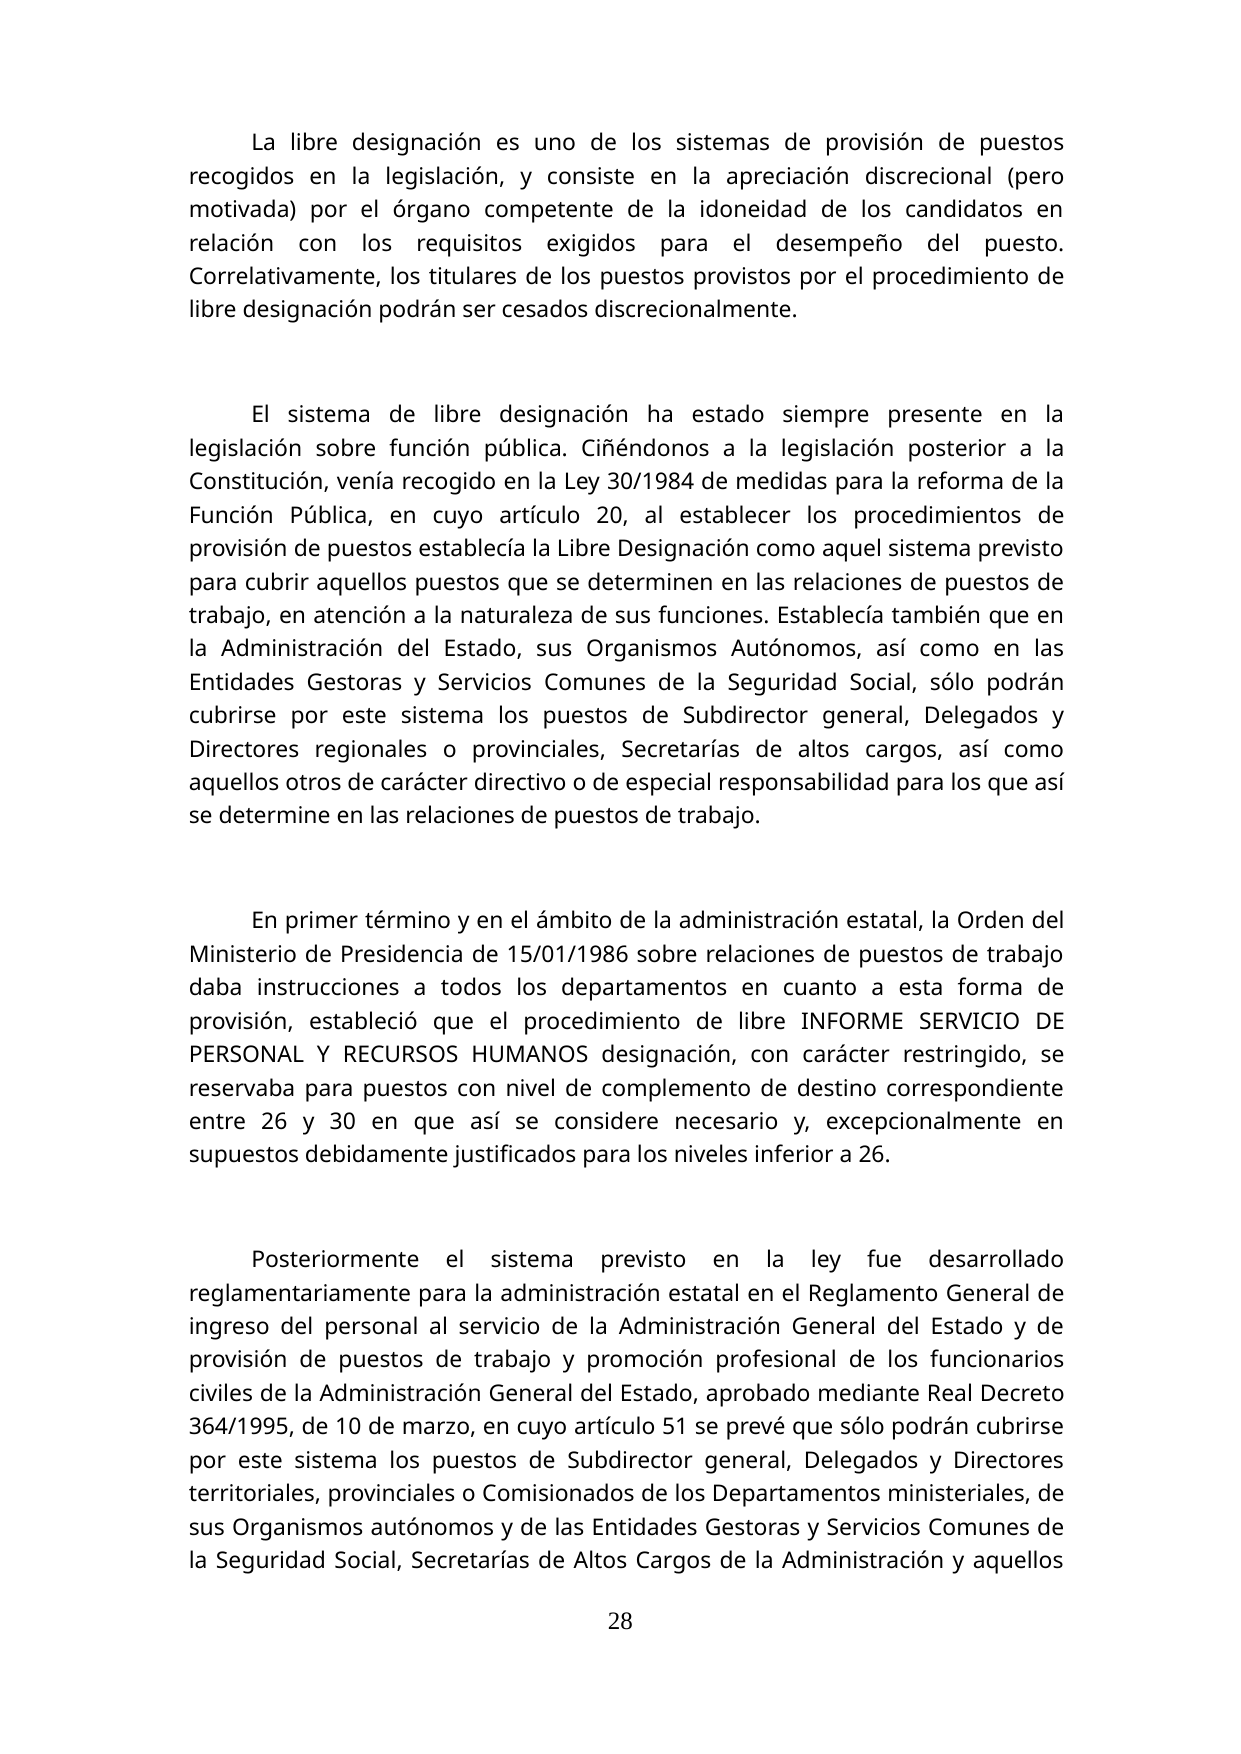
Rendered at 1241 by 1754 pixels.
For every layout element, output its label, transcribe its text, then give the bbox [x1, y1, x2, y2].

text La libre designación es uno de los sistemas de provisión de puestos recogidos en la legislación, y consiste en la apreciación discrecional (pero motivada) por el órgano competente de la idoneidad de los candidatos en relación con los requisitos exigidos para el desempeño del puesto. Correlativamente, los titulares de los puestos provistos por el procedimiento de libre designación podrán ser cesados discrecionalmente. [188, 126, 1065, 325]
text El sistema de libre designación ha estado siempre presente en la legislación sobre función pública. Ciñéndonos a la legislación posterior a la Constitución, venía recogido en la Ley 30/1984 de medidas para la reforma de la Función Pública, en cuyo artículo 20, al establecer los procedimientos de provisión de puestos establecía la Libre Designación como aquel sistema previsto para cubrir aquellos puestos que se determinen en las relaciones de puestos de trabajo, en atención a la naturaleza de sus funciones. Establecía también que en la Administración del Estado, sus Organismos Autónomos, así como en las Entidades Gestoras y Servicios Comunes de la Seguridad Social, sólo podrán cubrirse por este sistema los puestos de Subdirector general, Delegados y Directores regionales o provinciales, Secretarías de altos cargos, así como aquellos otros de carácter directivo o de especial responsabilidad para los que así se determine en las relaciones de puestos de trabajo. [188, 398, 1065, 831]
text En primer término y en el ámbito de la administración estatal, la Orden del Ministerio de Presidencia de 15/01/1986 sobre relaciones de puestos de trabajo daba instrucciones a todos los departamentos en cuanto a esta forma de provisión, estableció que el procedimiento de libre INFORME SERVICIO DE PERSONAL Y RECURSOS HUMANOS designación, con carácter restringido, se reservaba para puestos con nivel de complemento de destino correspondiente entre 26 y 30 en que así se considere necesario y, excepcionalmente en supuestos debidamente justificados para los niveles inferior a 26. [188, 904, 1065, 1169]
text Posteriormente el sistema previsto en la ley fue desarrollado reglamentariamente para la administración estatal en el Reglamento General de ingreso del personal al servicio de la Administración General del Estado y de provisión de puestos de trabajo y promoción profesional de los funcionarios civiles de la Administración General del Estado, aprobado mediante Real Decreto 364/1995, de 10 de marzo, en cuyo artículo 51 se prevé que sólo podrán cubrirse por este sistema los puestos de Subdirector general, Delegados y Directores territoriales, provinciales o Comisionados de los Departamentos ministeriales, de sus Organismos autónomos y de las Entidades Gestoras y Servicios Comunes de la Seguridad Social, Secretarías de Altos Cargos de la Administración y aquellos [188, 1243, 1065, 1575]
